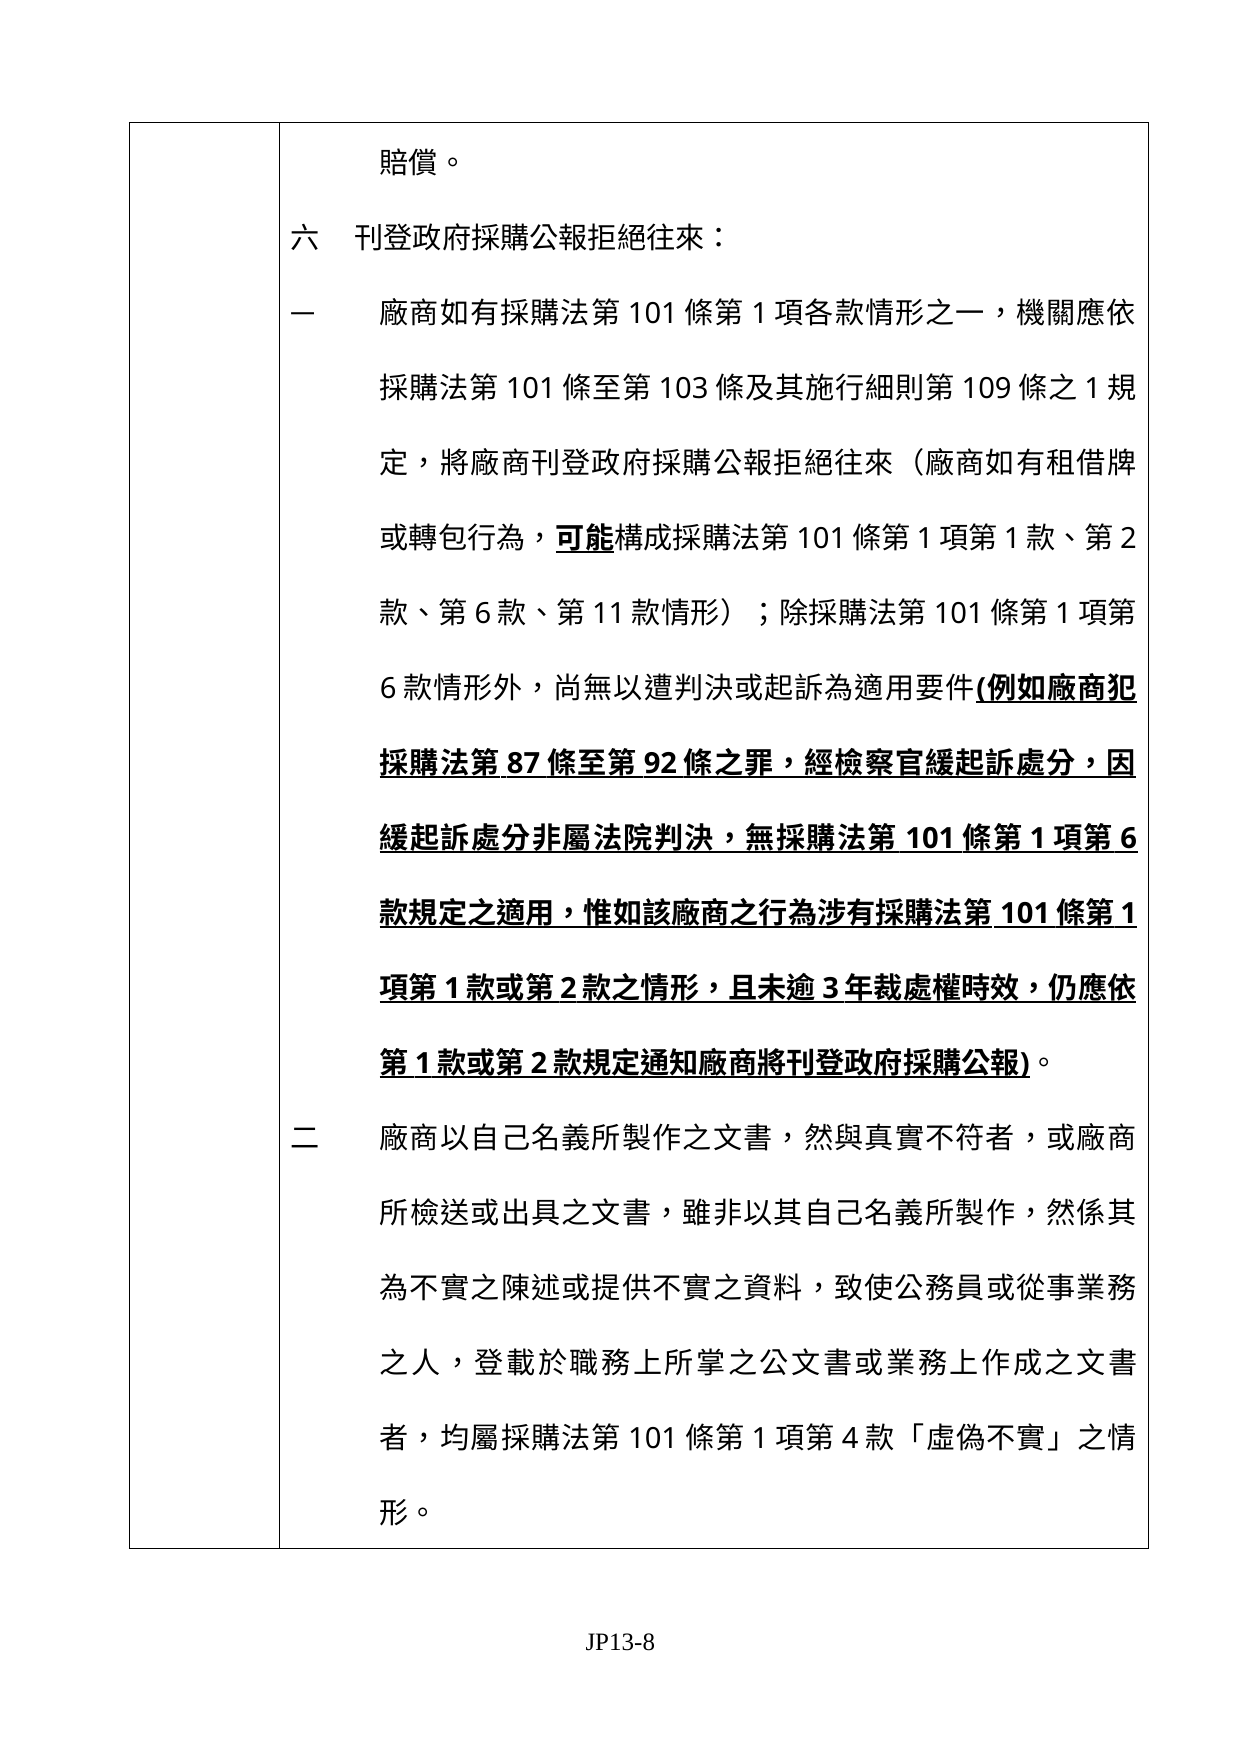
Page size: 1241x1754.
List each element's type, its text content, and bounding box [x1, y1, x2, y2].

table_cell 廠商於開標、審標階段違反政府採購法（下稱採購法）情形及機關依法處置作為，重點如下： 機關辦理開標及審標作業，應注意投標廠商是否有借牌圍標行賄行為(工程會113年12月5日工程企字第1130100044號函修正「政府採購錯誤行為態樣」序號十二、「其他可能有圍標之嫌或宜注意之現象」)，並依採購法規定處理(例如圍標借牌涉及採購法第31條、第50條、第101條，行賄涉及採購法第31條、第50條、第59條、第101條)。如發現廠商有違反採購法情形，應即啟動行政調查程序，並依個案實際情形審認核處；上開行政調查結果之審認，不受刑事起訴或判決拘束；如廠商依機關調查通知陳述意見，無法合理說明（說明不合理或未予說明），以供機關認定該等廠商無違反招標文件或無不法情事者，機關得本權責認定依法處置。 不予開標決標： 廠商如有採購法第50條第1項各款情形之一（例如第3款「借用或冒用他人名義或證件投標」、第5款「不同投標廠商間之投標文件內容有重大異常關聯者」疑似借牌情形：廠商投標文件所載負責人為同一人；投標文件內容由同一人或同一廠商繕寫或備具者；押標金由同一人或同一廠商繳納或申請退還者；投標標封或通知機關信函號碼連號，顯係同一人或同一廠商所為者；廠商地址、電話號碼、傳真機號碼、聯絡人或電子郵件網址相同者；其他顯係同一人或同一廠商所為之情形者），經機關於開標前發現者，其所投之標應不予開標；於開標後發現者，應不決標予該廠商。決標或簽約後發現得標廠商於決標前有採購法第50條第1項各款情形之一者，應撤銷決標、終止契約或解除契約，並得追償損失。但撤銷決標、終止契約或解除契約反不符公共利益，並經上級機關核准者，不在此限。 廠商僱用人員如有違反採購法第15條第1項所定機關承辦、監辦採購人員離職後就業規範情形者，不得參與該機關採購之投標。如有投標者，依採購法第50條第1項第7款不予開標、決標。 廠商如有採購法施行細則第33條之情形，依該條規定不開標或不決標。 廠商如有採購法施行細則第38條第1項所定載明於招標文件情形之一，除有採購法施行細則第38條第2項及第39條情形者外，不得參加投標、作為決標對象或分包廠商或協助投標廠商。如有投標者，依採購法第50條第1項第2款不予開標、決標。另前階段之成果若予公開，參與前階段作業之廠商並無競爭優勢，符合採購法施行細則第38條第2項之「無利益衝突或無不公平競爭之虞」，其經機關同意者，得參與後階段之作業。惟參與前階段之廠商若有採購法施行細則第38條第1項第4款規定「因履行機關契約而知悉其他廠商無法知悉或應秘密之資訊之廠商，於使用該等資訊有利於該廠商得標之採購」之情事，尚不得參加投標、作為投標對象或分包廠商或協助投標廠商。 政黨及與其具關係企業關係之廠商，依採購法第38條規定，不得參與投標。如有投標者，不予開標、決標。 承辦專案管理之廠商，依採購法第39條規定，其負責人或合夥人不得同時為規劃、設計、施工或供應廠商之負責人或合夥人；承辦專案管理之廠商與規劃、設計、施工或供應廠商，不得同時為關係企業或同一其他廠商之關係企業。如有投標者，依採購法第50條第1項第7款不予開標、決標。 機關發現有足以影響採購公正之違法或不當行為者，依採購法第48條第1項第2款不予開標、決標。 不發還或追繳押標金、不發還保證金： 投標廠商如有採購法第31條第2項所定情形之一者（例如租借牌之廠商屬採購法第31條第2項第2款所定「借用他人名義或證件投標，或容許他人借用本人名義或證件參加投標」），其所繳納之押標金，不予發還；其未依招標文件規定繳納或已發還者，並予追繳。 機關發現廠商有「押標金保證金暨其他擔保作業辦法」第20條（履約保證金），第28條（保固保證金）、第29條（財力資格之連帶保證）及第30條（差額保證金）不發還得標廠商所繳納之保證金及其孳息之情形者，應依相關規定及採購法第32條、招標文件規定及契約約定辦理，並追究其違約責任及擔保者之擔保責任（借牌廠商遭機關終止或解除契約，屬可歸責廠商情形，依契約約定保證金不予發還；轉包廠商依採購法第66條規定及契約約定，不予發還保證金）。 機關發現廠商有採購法第48條第1項第2款之「足以影響採購公正之違法行為者」情形，第50條第1項第5款、第7款情形之一，廠商或其代表人、代理人、受雇人或其他從業人員有採購法第87條各項構成要件事實之一，依採購法第31條第2項第7款規定，工程會認定該等廠商有影響採購公正之違反法令行為，其押標金應不發還或追繳，並注意工程會訂定之「依政府採購法第31條第2項辦理不發還或追繳押標金之執行程序」。 關於機關追繳廠商押標金之請求權，因5年間不行使而消滅。廠商未依招標文件規定繳納者，自開標日起算；機關已發還押標金者，自發還日起算；得追繳之原因發生或可得知悉在後者，自原因發生或可得知悉時起算。追繳押標金，自不予開標、不予決標、廢標或決標日起逾15年者，不得行使。機關於收受檢察官緩起訴處分書、起訴書或法院判決時，始知悉廠商涉有違法事實者，即應依採購法第31條第2項辦理。 機關依採購法第31條第2項規定追繳押標金，於移送機關符合行政執行法第11條第1項規定要件時，法務部行政執行署各行政執行分署受理是類事件之移送執行。 機關於104年7月17日至108年5月23日間招標之採購案，如發現廠商有「對公務員行求、期約或交付賄賂或其他不正利益」之情形，應依108年修法前採購法第31條第2項第8款、工程會104年7月17日工程企字第10400225210號令及該案招標文件規定辦理。 撤銷決標、終止或解除契約： 決標或簽約後始發現得標廠商於決標前有採購法第50條第1項各款情形之一者，應撤銷決標、終止契約或解除契約，並得追償損失。但撤銷決標、終止契約或解除契約反不符公共利益，並經上級機關核准者，不在此限（租借牌廠商構成採購法第50條第2項規定，機關原則應與其終止或解除契約）。 廠商如有違反採購法第59條第1項（支付不正利益促成採購契約之成立）規定，依同條第2項規定，機關得終止或解除契約，並將2倍之不正利益自契約價款中扣除。未能扣除者，通知廠商限期給付。前開將不正利益自契約價款中扣除，屬民事形成權之性質，採購法並無明定行使期間（除斥期間），惟為及早確認債權，機關應於知悉後儘速扣除(或通知廠商限期給付)「二倍之不正利益」。 機關如發現得標廠商違反採購法第65條規定轉包其他廠商時，得解除契約、終止契約或沒收保證金，並得要求損害賠償。 刊登政府採購公報拒絕往來： 廠商如有採購法第101條第1項各款情形之一，機關應依採購法第101條至第103條及其施行細則第109條之1規定，將廠商刊登政府採購公報拒絕往來（廠商如有租借牌或轉包行為，可能構成採購法第101條第1項第1款、第2款、第6款、第11款情形）；除採購法第101條第1項第6款情形外，尚無以遭判決或起訴為適用要件(例如廠商犯採購法第87條至第92條之罪，經檢察官緩起訴處分，因緩起訴處分非屬法院判決，無採購法第101條第1項第6款規定之適用，惟如該廠商之行為涉有採購法第101條第1項第1款或第2款之情形，且未逾3年裁處權時效，仍應依第1款或第2款規定通知廠商將刊登政府採購公報)。 廠商以自己名義所製作之文書，然與真實不符者，或廠商所檢送或出具之文書，雖非以其自己名義所製作，然係其為不實之陳述或提供不實之資料，致使公務員或從事業務之人，登載於職務上所掌之公文書或業務上作成之文書者，均屬採購法第101條第1項第4款「虛偽不實」之情形。 機關依採購法第101條第1項對廠商之通知，參照最高行政法院101年6月12日101年度6月份第1次庭長法官聯席會議決議，屬行政罰。按行政罰法第25條規定：「數行為違反同一或不同行政法上義務之規定者，分別處罰之。」機關如發現廠商於不同採購案分別涉有採購法第101條第1項各款情形之一（例如不同採購案，皆分別違犯採購法第87條之罪，經第一審為有罪判決），因上開「不同採購案」之違法或違約情形，屬不同行為，依同條規定，機關應就該等不同行為之「不同案件」分別啟動通知程序。又上開案件經異議及申訴程序後，於符合採購法第102條第3項前段所定情形，機關應依該項後段規定，應即將該「不同案件」之廠商名稱及相關情形分別刊登政府採購公報，並分別依採購法第103條第1項規定「自刊登之次日」計算停權期間。俾嗣後其他機關得依採購法第103條第1項第3款規定計算該廠商刊登次數及拒絕往來期間。 各機關執行將拒絕往來廠商刊登政府採購公報之程序如下： 機關如發現廠商有採購法第101條第1項各款情形之一（機關除自行採購或履約過程發現外，尚可留意媒體報導、檢察官起訴書、緩起訴處分書及法院判決書），為同條第1項通知前，應給予廠商口頭或書面陳述意見之機會。 機關應依採購法第101條第3項及「機關採購工作及審查小組設置及作業辦法」第8條之1規定成立採購工作及審查小組，認定廠商是否該當採購法第101條第1項各款情形之一。 廠商經認定該當採購法第101條第1項各款情形之一者，機關應依同條第1項規定，將事實、理由及停權期間通知廠商，並依採購法施行細則第109條之1第1項規定附記：「廠商如認為機關所為之通知違反採購法或不實者，得於接獲通知之次日起20日內，以書面向招標機關提出異議；未提出異議者，將刊登政府採購公報」。前開時效適用或類推適用行政罰法第27條第1項所定3年裁處權時效，其裁處權時效之起算時點，請查閱工程會109年8月12日工程企字第1090100659號函修正之「政府採購法第101條執行注意事項」所附「政府採購法第101條第1項各款裁處權時效之起算時點判斷原則」。 廠商如對機關之通知提出異議，招標機關應自收受異議之次日起15日內為適當之處理，將處理結果以書面通知提出異議之廠商，並依採購法施行細則第109條之1第2項規定附記：「廠商如對該處理結果不服，得於收受異議處理結果之次日起15日內，以書面向採購申訴審議委員會提出申訴」；廠商如對上開異議處理結果不服，而向機關提出再異議，視同提出申訴之意，機關應依採購法第76條第3項規定，轉請該管採購申訴審議委員會處理。 工程會108年6月4日工程企字第1080100499號函檢送機關依採購法第101條及第102條規定通知廠商陳述意見函、通知函、通知廠商異議處理結果函稿格式，並公開於工程會網站供各機關參考。 機關將異議處理結果以書面通知提出異議之廠商後，廠商如未於規定期限內提出異議或申訴，或經提出申訴結果不予受理或審議結果指明不違反採購法或並無不實者，依採購法第102條第3項規定，機關應即自行執行將廠商名稱及相關情形刊登政府採購公報作業，無需函報採購法主管機關。 已消滅之公司，其法人人格已消滅，不能作為採購法第101條至第103條通知刊登政府採購公報、停權之對象。解散後之公司於未完成清算前，並非當然無權利能力，仍須通知刊登拒絕往來廠商；已解散並清算完結之公司，因其法人人格已消滅，無通知刊登拒絕往來廠商之可能。 機關應適時啟動通知廠商將刊登政府採購公報(停權)程序，如未依上開規定啟動停權程序，應依採購人員倫理準則第7條、第12條及第13條規定處理。 機關依採購法第102條第3項規定將拒絕往來廠商刊登政府採購公報時，為利相關專業法規目的事業主管機關納入評鑑或管理之參考，一併通知各該專業法規（如營造業法、工程技術顧問公司管理條例、建築師法、技師法）之主管機關。如無相關目的事業主管機關，無須通知。 技術服務廠商未善盡責任之處置： 技術服務廠商如有規劃設計錯誤、監造不實或管理不善之情形，依採購法第63條第2項規定及契約約定，追究機關遭受損害之責任。 機關委託辦理技術服務，其有規劃、設計錯誤或監造不實情事，如屬承辦技師或建築師之責任，應依各該專技人員法規，提報各該專門技術人員主管機關予以懲戒。 涉及刑責之處置： 刑事訴訟法第241條規定：「公務員因執行職務知有犯罪嫌疑者，應為告發。」機關人員發現廠商有採購法第87條至第92條（圍標、綁標、洩密及強暴脅迫）之情形時，應依上開規定主動告發。另刑事訴訟法第255條第2項規定：「前項處分書，應以正本送達於告訴人、告發人、被告及辯護人……」第263條規定：「第二百五十五條第二項及第三項之規定，於檢察官之起訴書準用之。」機關於告發後，應列管追蹤，檢察官緩起訴處分書或起訴書是否送達採購機關。 廠商之代表人、代理人、受雇人或其他從業人員，如因執行業務犯採購法第87條至第91條之罪，經第一審為有罪判決者，該廠商即有採購法第101條第1項第6款之適用，機關應依本程序第六點辦理。 [280, 123, 1148, 1548]
table_cell [130, 123, 279, 1548]
